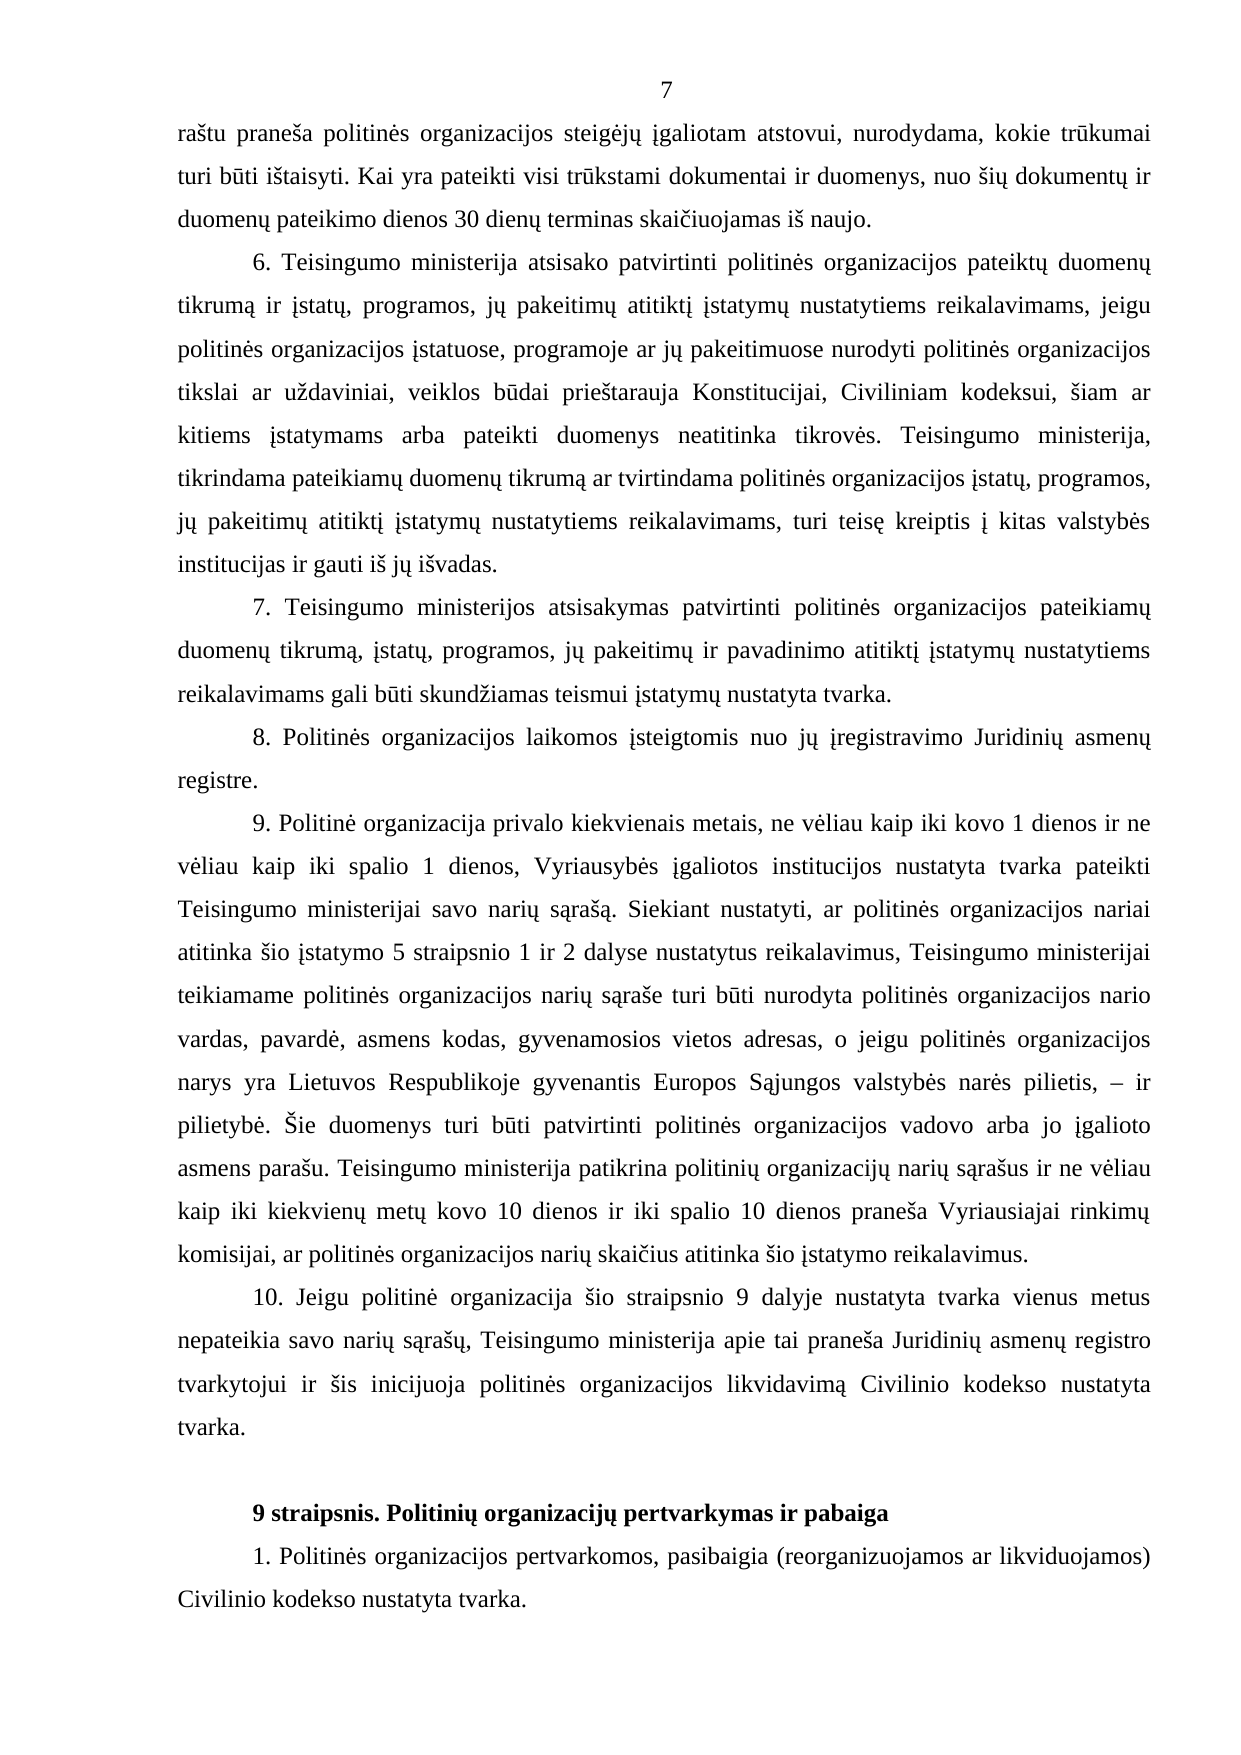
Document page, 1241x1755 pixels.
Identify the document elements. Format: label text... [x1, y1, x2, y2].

text raštu praneša politinės organizacijos steigėjų įgaliotam atstovui, nurodydama, kokie trūkumai turi būti ištaisyti. Kai yra pateikti visi trūkstami dokumentai ir duomenys, nuo šių dokumentų ir duomenų pateikimo dienos 30 dienų terminas skaičiuojamas iš naujo. [177, 118, 1152, 233]
text 10. Jeigu politinė organizacija šio straipsnio 9 dalyje nustatyta tvarka vienus metus nepateikia savo narių sąrašų, Teisingumo ministerija apie tai praneša Juridinių asmenų registro tvarkytojui ir šis inicijuoja politinės organizacijos likvidavimą Civilinio kodekso nustatyta tvarka. [177, 1282, 1152, 1441]
text 1. Politinės organizacijos pertvarkomos, pasibaigia (reorganizuojamos ar likviduojamos) Civilinio kodekso nustatyta tvarka. [177, 1541, 1152, 1613]
text 9 straipsnis. Politinių organizacijų pertvarkymas ir pabaiga [177, 1498, 1152, 1527]
text 6. Teisingumo ministerija atsisako patvirtinti politinės organizacijos pateiktų duomenų tikrumą ir įstatų, programos, jų pakeitimų atitiktį įstatymų nustatytiems reikalavimams, jeigu politinės organizacijos įstatuose, programoje ar jų pakeitimuose nurodyti politinės organizacijos tikslai ar uždaviniai, veiklos būdai prieštarauja Konstitucijai, Civiliniam kodeksui, šiam ar kitiems įstatymams arba pateikti duomenys neatitinka tikrovės. Teisingumo ministerija, tikrindama pateikiamų duomenų tikrumą ar tvirtindama politinės organizacijos įstatų, programos, jų pakeitimų atitiktį įstatymų nustatytiems reikalavimams, turi teisę kreiptis į kitas valstybės institucijas ir gauti iš jų išvadas. [177, 247, 1152, 578]
text 7. Teisingumo ministerijos atsisakymas patvirtinti politinės organizacijos pateikiamų duomenų tikrumą, įstatų, programos, jų pakeitimų ir pavadinimo atitiktį įstatymų nustatytiems reikalavimams gali būti skundžiamas teismui įstatymų nustatyta tvarka. [177, 592, 1152, 707]
text 9. Politinė organizacija privalo kiekvienais metais, ne vėliau kaip iki kovo 1 dienos ir ne vėliau kaip iki spalio 1 dienos, Vyriausybės įgaliotos institucijos nustatyta tvarka pateikti Teisingumo ministerijai savo narių sąrašą. Siekiant nustatyti, ar politinės organizacijos nariai atitinka šio įstatymo 5 straipsnio 1 ir 2 dalyse nustatytus reikalavimus, Teisingumo ministerijai teikiamame politinės organizacijos narių sąraše turi būti nurodyta politinės organizacijos nario vardas, pavardė, asmens kodas, gyvenamosios vietos adresas, o jeigu politinės organizacijos narys yra Lietuvos Respublikoje gyvenantis Europos Sąjungos valstybės narės pilietis, – ir pilietybė. Šie duomenys turi būti patvirtinti politinės organizacijos vadovo arba jo įgalioto asmens parašu. Teisingumo ministerija patikrina politinių organizacijų narių sąrašus ir ne vėliau kaip iki kiekvienų metų kovo 10 dienos ir iki spalio 10 dienos praneša Vyriausiajai rinkimų komisijai, ar politinės organizacijos narių skaičius atitinka šio įstatymo reikalavimus. [177, 808, 1152, 1268]
text 8. Politinės organizacijos laikomos įsteigtomis nuo jų įregistravimo Juridinių asmenų registre. [177, 722, 1152, 794]
